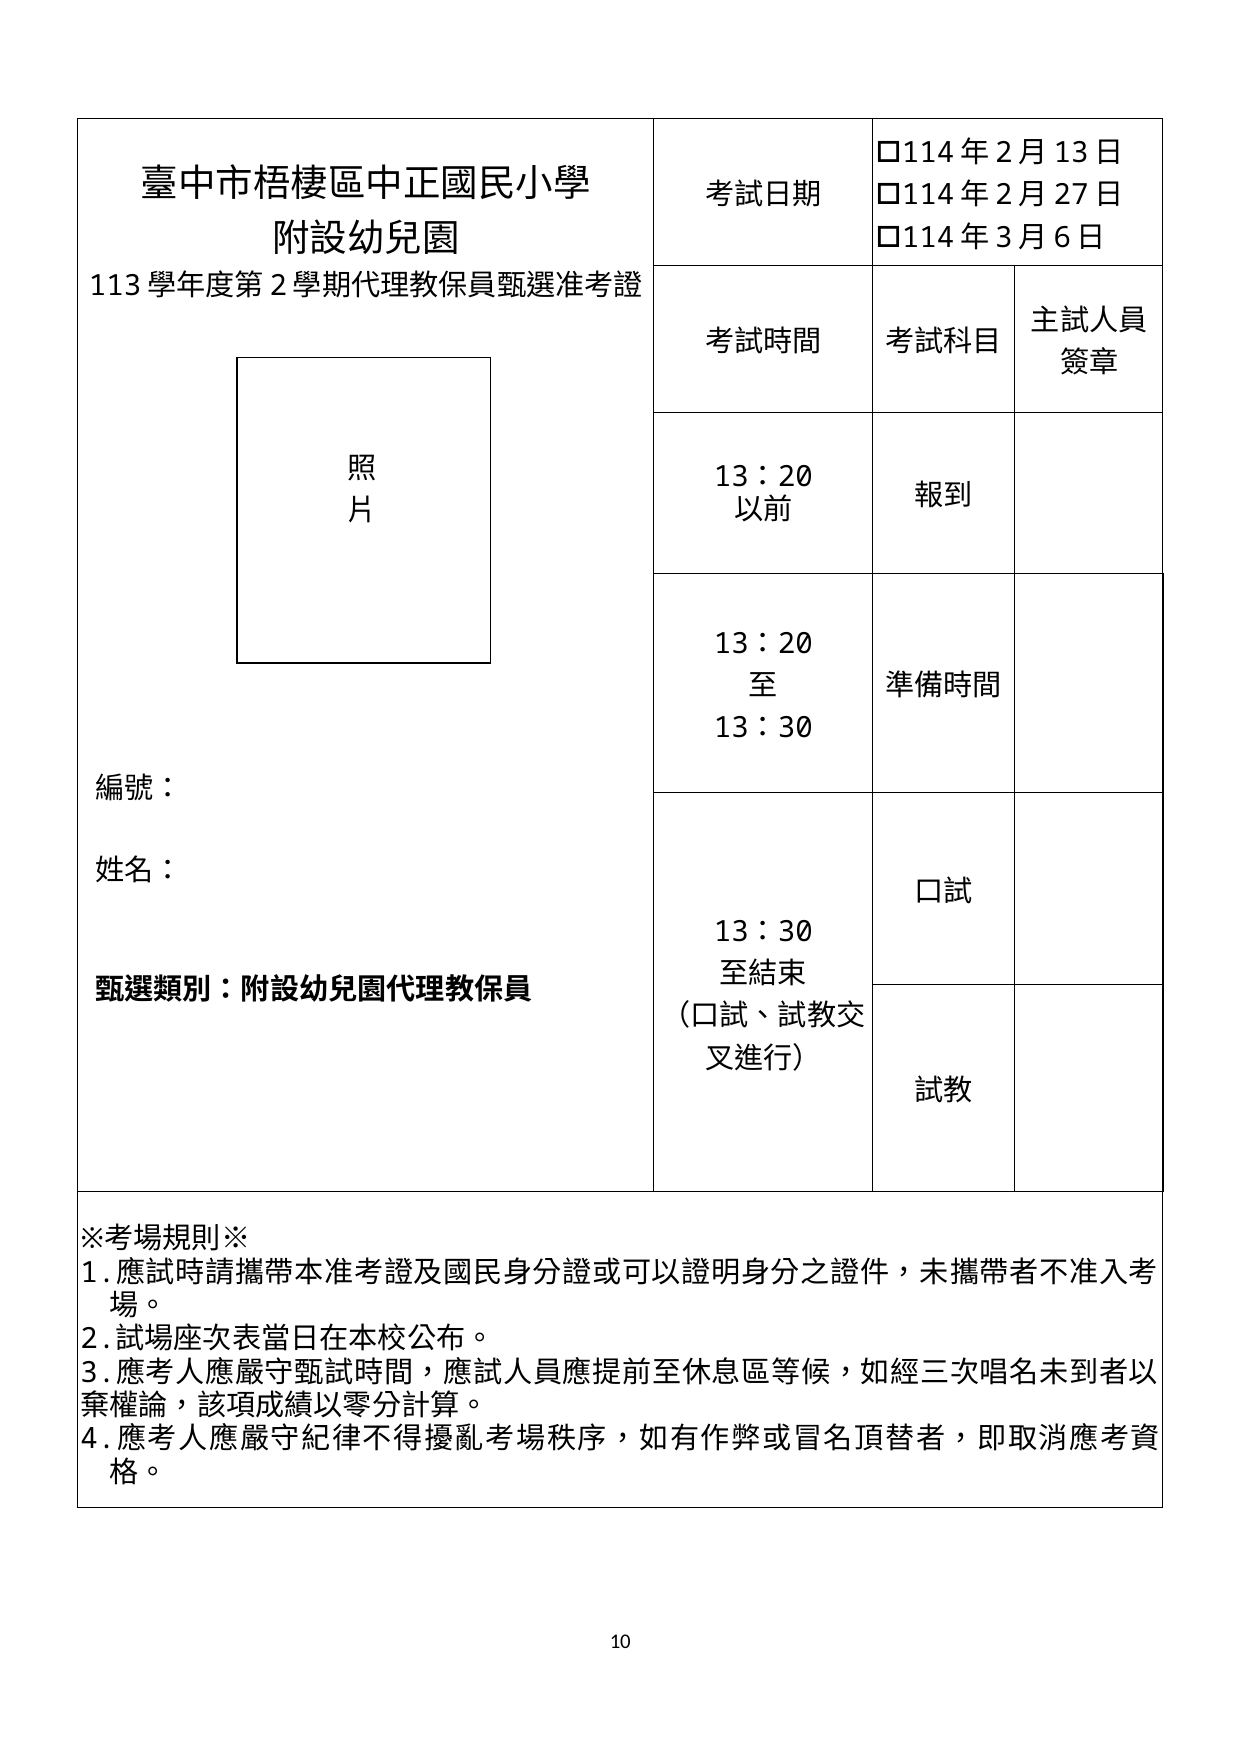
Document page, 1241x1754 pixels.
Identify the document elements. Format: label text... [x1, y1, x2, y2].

table_cell [1015, 793, 1162, 984]
table_cell 13：20 以前 [654, 413, 872, 573]
table_cell 13：30 至結束 （口試、試教交叉進行） [654, 793, 872, 1191]
table_cell [1015, 985, 1162, 1191]
table_cell 口試 [873, 793, 1014, 984]
table_cell ※考場規則※ 1.應試時請攜帶本准考證及國民身分證或可以證明身分之證件，未攜帶者不准入考場。 2.試場座次表當日在本校公布。 3.應考人應嚴守甄試時間，應試人員應提前至休息區等候，如經三次唱名未到者以棄權論，該項成績以零分計算。 4.應考人應嚴守紀律不得擾亂考場秩序，如有作弊或冒名頂替者，即取消應考資格。 [78, 1192, 1162, 1507]
table_header 114年2月13日 114年2月27日 114年3月6日 [873, 119, 1162, 265]
table_cell 考試時間 [654, 266, 872, 412]
table_header 臺中市梧棲區中正國民小學 附設幼兒園 113學年度第2學期代理教保員甄選准考證 編號： 姓名： 甄選類別：附設幼兒園代理教保員 [78, 119, 653, 1191]
table_cell 報到 [873, 413, 1014, 573]
table_cell 準備時間 [873, 574, 1014, 792]
table_header 考試日期 [654, 119, 872, 265]
table_cell 試教 [873, 985, 1014, 1191]
table_cell 考試科目 [873, 266, 1014, 412]
table_cell [1015, 413, 1162, 573]
table_cell [1015, 574, 1162, 792]
table_cell 13：20 至 13：30 [654, 574, 872, 792]
table_cell 主試人員 簽章 [1015, 266, 1162, 412]
